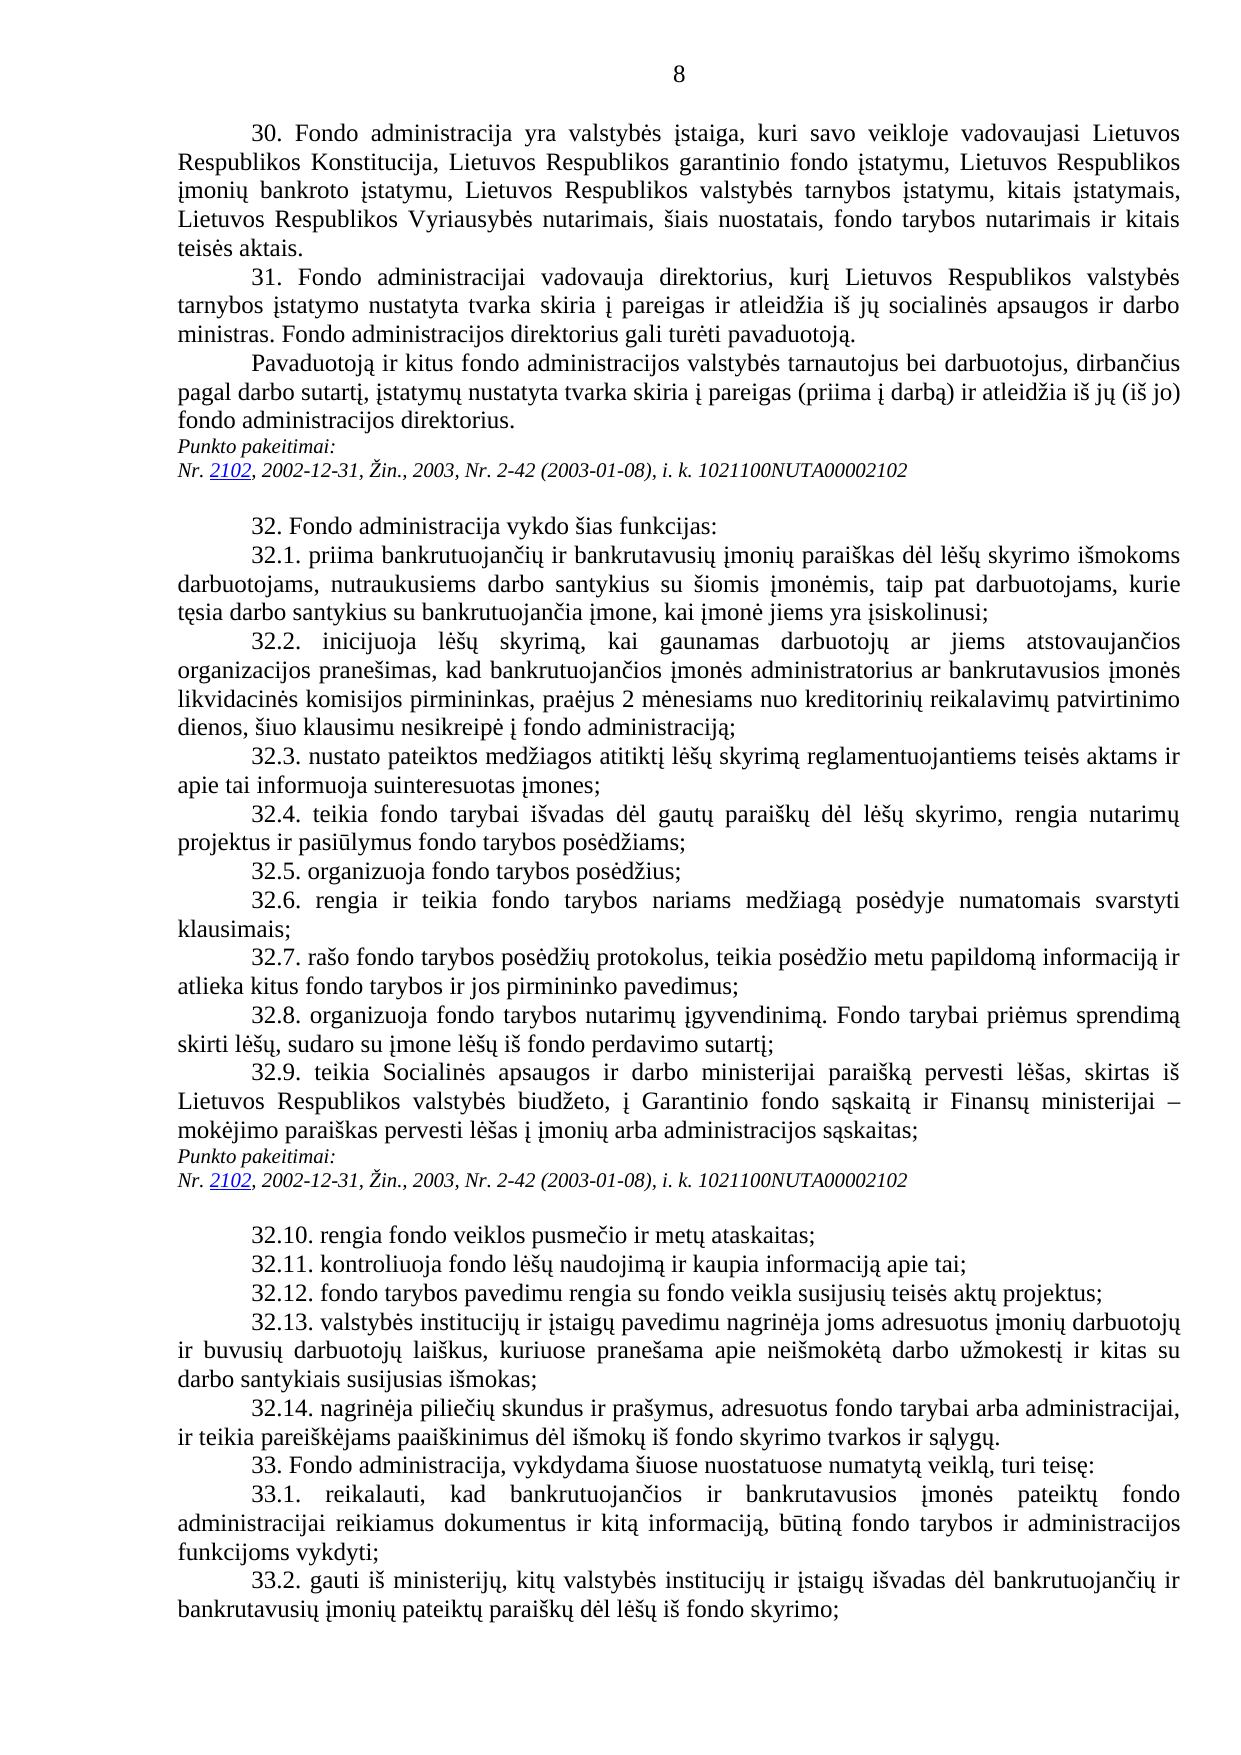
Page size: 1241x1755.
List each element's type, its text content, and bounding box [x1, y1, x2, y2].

text 32.4. teikia fondo tarybai išvadas dėl gautų paraiškų dėl lėšų skyrimo, rengia nutarimų projektus ir pasiūlymus fondo tarybos posėdžiams; [177, 799, 1181, 856]
text 32.8. organizuoja fondo tarybos nutarimų įgyvendinimą. Fondo tarybai priėmus sprendimą skirti lėšų, sudaro su įmone lėšų iš fondo perdavimo sutartį; [177, 1000, 1181, 1057]
text 32.5. organizuoja fondo tarybos posėdžius; [177, 856, 1181, 885]
text 32.12. fondo tarybos pavedimu rengia su fondo veikla susijusių teisės aktų projektus; [177, 1278, 1181, 1307]
text 33.2. gauti iš ministerijų, kitų valstybės institucijų ir įstaigų išvadas dėl bankrutuojančių ir bankrutavusių įmonių pateiktų paraiškų dėl lėšų iš fondo skyrimo; [177, 1566, 1181, 1623]
text Nr. 2102, 2002-12-31, Žin., 2003, Nr. 2-42 (2003-01-08), i. k. 1021100NUTA00002102 [177, 458, 1181, 482]
text 30. Fondo administracija yra valstybės įstaiga, kuri savo veikloje vadovaujasi Lietuvos Respublikos Konstitucija, Lietuvos Respublikos garantinio fondo įstatymu, Lietuvos Respublikos įmonių bankroto įstatymu, Lietuvos Respublikos valstybės tarnybos įstatymu, kitais įstatymais, Lietuvos Respublikos Vyriausybės nutarimais, šiais nuostatais, fondo tarybos nutarimais ir kitais teisės aktais. [177, 118, 1181, 262]
text 32.1. priima bankrutuojančių ir bankrutavusių įmonių paraiškas dėl lėšų skyrimo išmokoms darbuotojams, nutraukusiems darbo santykius su šiomis įmonėmis, taip pat darbuotojams, kurie tęsia darbo santykius su bankrutuojančia įmone, kai įmonė jiems yra įsiskolinusi; [177, 540, 1181, 626]
text 32.2. inicijuoja lėšų skyrimą, kai gaunamas darbuotojų ar jiems atstovaujančios organizacijos pranešimas, kad bankrutuojančios įmonės administratorius ar bankrutavusios įmonės likvidacinės komisijos pirmininkas, praėjus 2 mėnesiams nuo kreditorinių reikalavimų patvirtinimo dienos, šiuo klausimu nesikreipė į fondo administraciją; [177, 626, 1181, 741]
text 32.14. nagrinėja piliečių skundus ir prašymus, adresuotus fondo tarybai arba administracijai, ir teikia pareiškėjams paaiškinimus dėl išmokų iš fondo skyrimo tvarkos ir sąlygų. [177, 1393, 1181, 1451]
text 32.13. valstybės institucijų ir įstaigų pavedimu nagrinėja joms adresuotus įmonių darbuotojų ir buvusių darbuotojų laiškus, kuriuose pranešama apie neišmokėtą darbo užmokestį ir kitas su darbo santykiais susijusias išmokas; [177, 1307, 1181, 1393]
text 33. Fondo administracija, vykdydama šiuose nuostatuose numatytą veiklą, turi teisę: [177, 1451, 1181, 1479]
text 32.3. nustato pateiktos medžiagos atitiktį lėšų skyrimą reglamentuojantiems teisės aktams ir apie tai informuoja suinteresuotas įmones; [177, 741, 1181, 799]
text 32.11. kontroliuoja fondo lėšų naudojimą ir kaupia informaciją apie tai; [177, 1249, 1181, 1278]
text Nr. 2102, 2002-12-31, Žin., 2003, Nr. 2-42 (2003-01-08), i. k. 1021100NUTA00002102 [177, 1168, 1181, 1192]
text 32.7. rašo fondo tarybos posėdžių protokolus, teikia posėdžio metu papildomą informaciją ir atlieka kitus fondo tarybos ir jos pirmininko pavedimus; [177, 942, 1181, 1000]
text 31. Fondo administracijai vadovauja direktorius, kurį Lietuvos Respublikos valstybės tarnybos įstatymo nustatyta tvarka skiria į pareigas ir atleidžia iš jų socialinės apsaugos ir darbo ministras. Fondo administracijos direktorius gali turėti pavaduotoją. [177, 262, 1181, 348]
text 33.1. reikalauti, kad bankrutuojančios ir bankrutavusios įmonės pateiktų fondo administracijai reikiamus dokumentus ir kitą informaciją, būtiną fondo tarybos ir administracijos funkcijoms vykdyti; [177, 1479, 1181, 1566]
text Pavaduotoją ir kitus fondo administracijos valstybės tarnautojus bei darbuotojus, dirbančius pagal darbo sutartį, įstatymų nustatyta tvarka skiria į pareigas (priima į darbą) ir atleidžia iš jų (iš jo) fondo administracijos direktorius. [177, 348, 1181, 434]
text 32.9. teikia Socialinės apsaugos ir darbo ministerijai paraišką pervesti lėšas, skirtas iš Lietuvos Respublikos valstybės biudžeto, į Garantinio fondo sąskaitą ir Finansų ministerijai – mokėjimo paraiškas pervesti lėšas į įmonių arba administracijos sąskaitas; [177, 1057, 1181, 1144]
text 32. Fondo administracija vykdo šias funkcijas: [177, 511, 1181, 540]
text 32.10. rengia fondo veiklos pusmečio ir metų ataskaitas; [177, 1221, 1181, 1249]
text Punkto pakeitimai: [177, 1144, 1181, 1168]
text Punkto pakeitimai: [177, 434, 1181, 458]
text 32.6. rengia ir teikia fondo tarybos nariams medžiagą posėdyje numatomais svarstyti klausimais; [177, 885, 1181, 942]
